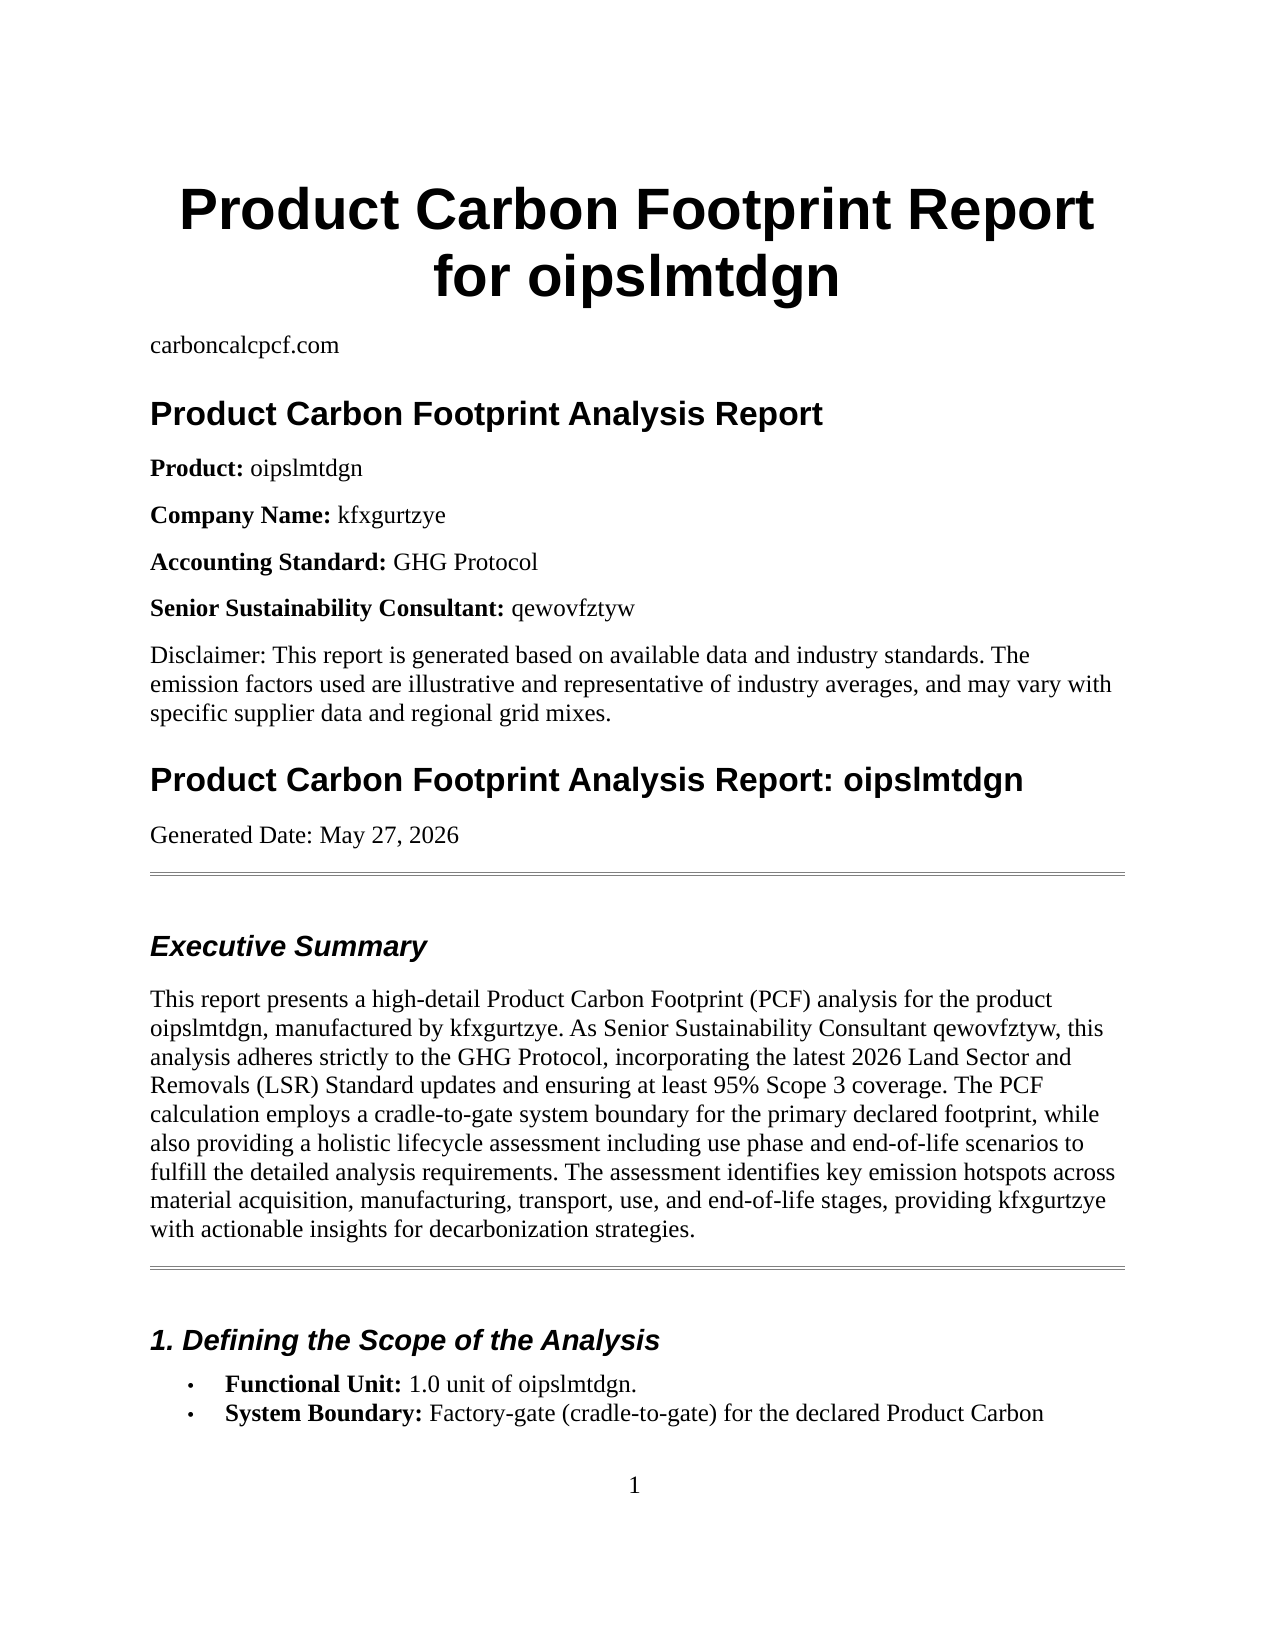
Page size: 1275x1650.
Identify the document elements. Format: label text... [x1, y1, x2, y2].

list System Boundary: Factory-gate (cradle-to-gate) for the declared Product Carbon [187, 1398, 1125, 1427]
text This report presents a high-detail Product Carbon Footprint (PCF) analysis for the product oipslmtdgn, manufactured by kfxgurtzye. As Senior Sustainability Consultant qewovfztyw, this analysis adheres strictly to the GHG Protocol, incorporating the latest 2026 Land Sector and Removals (LSR) Standard updates and ensuring at least 95% Scope 3 coverage. The PCF calculation employs a cradle-to-gate system boundary for the primary declared footprint, while also providing a holistic lifecycle assessment including use phase and end-of-life scenarios to fulfill the detailed analysis requirements. The assessment identifies key emission hotspots across material acquisition, manufacturing, transport, use, and end-of-life stages, providing kfxgurtzye with actionable insights for decarbonization strategies. [150, 984, 1125, 1243]
text Product: oipslmtdgn [150, 453, 1125, 482]
subtitle 1. Defining the Scope of the Analysis [150, 1323, 1125, 1357]
text Disclaimer: This report is generated based on available data and industry standards. The emission factors used are illustrative and representative of industry averages, and may vary with specific supplier data and regional grid mixes. [150, 640, 1125, 726]
subtitle Product Carbon Footprint Analysis Report [150, 393, 1125, 432]
text Generated Date: May 27, 2026 [150, 820, 1125, 849]
list Functional Unit: 1.0 unit of oipslmtdgn. [187, 1369, 1125, 1398]
text carboncalcpcf.com [150, 331, 1125, 359]
text Accounting Standard: GHG Protocol [150, 547, 1125, 576]
title Product Carbon Footprint Report for oipslmtdgn [150, 175, 1125, 309]
subtitle Executive Summary [150, 929, 1125, 963]
subtitle Product Carbon Footprint Analysis Report: oipslmtdgn [150, 760, 1125, 799]
text Company Name: kfxgurtzye [150, 500, 1125, 529]
text Senior Sustainability Consultant: qewovfztyw [150, 593, 1125, 622]
